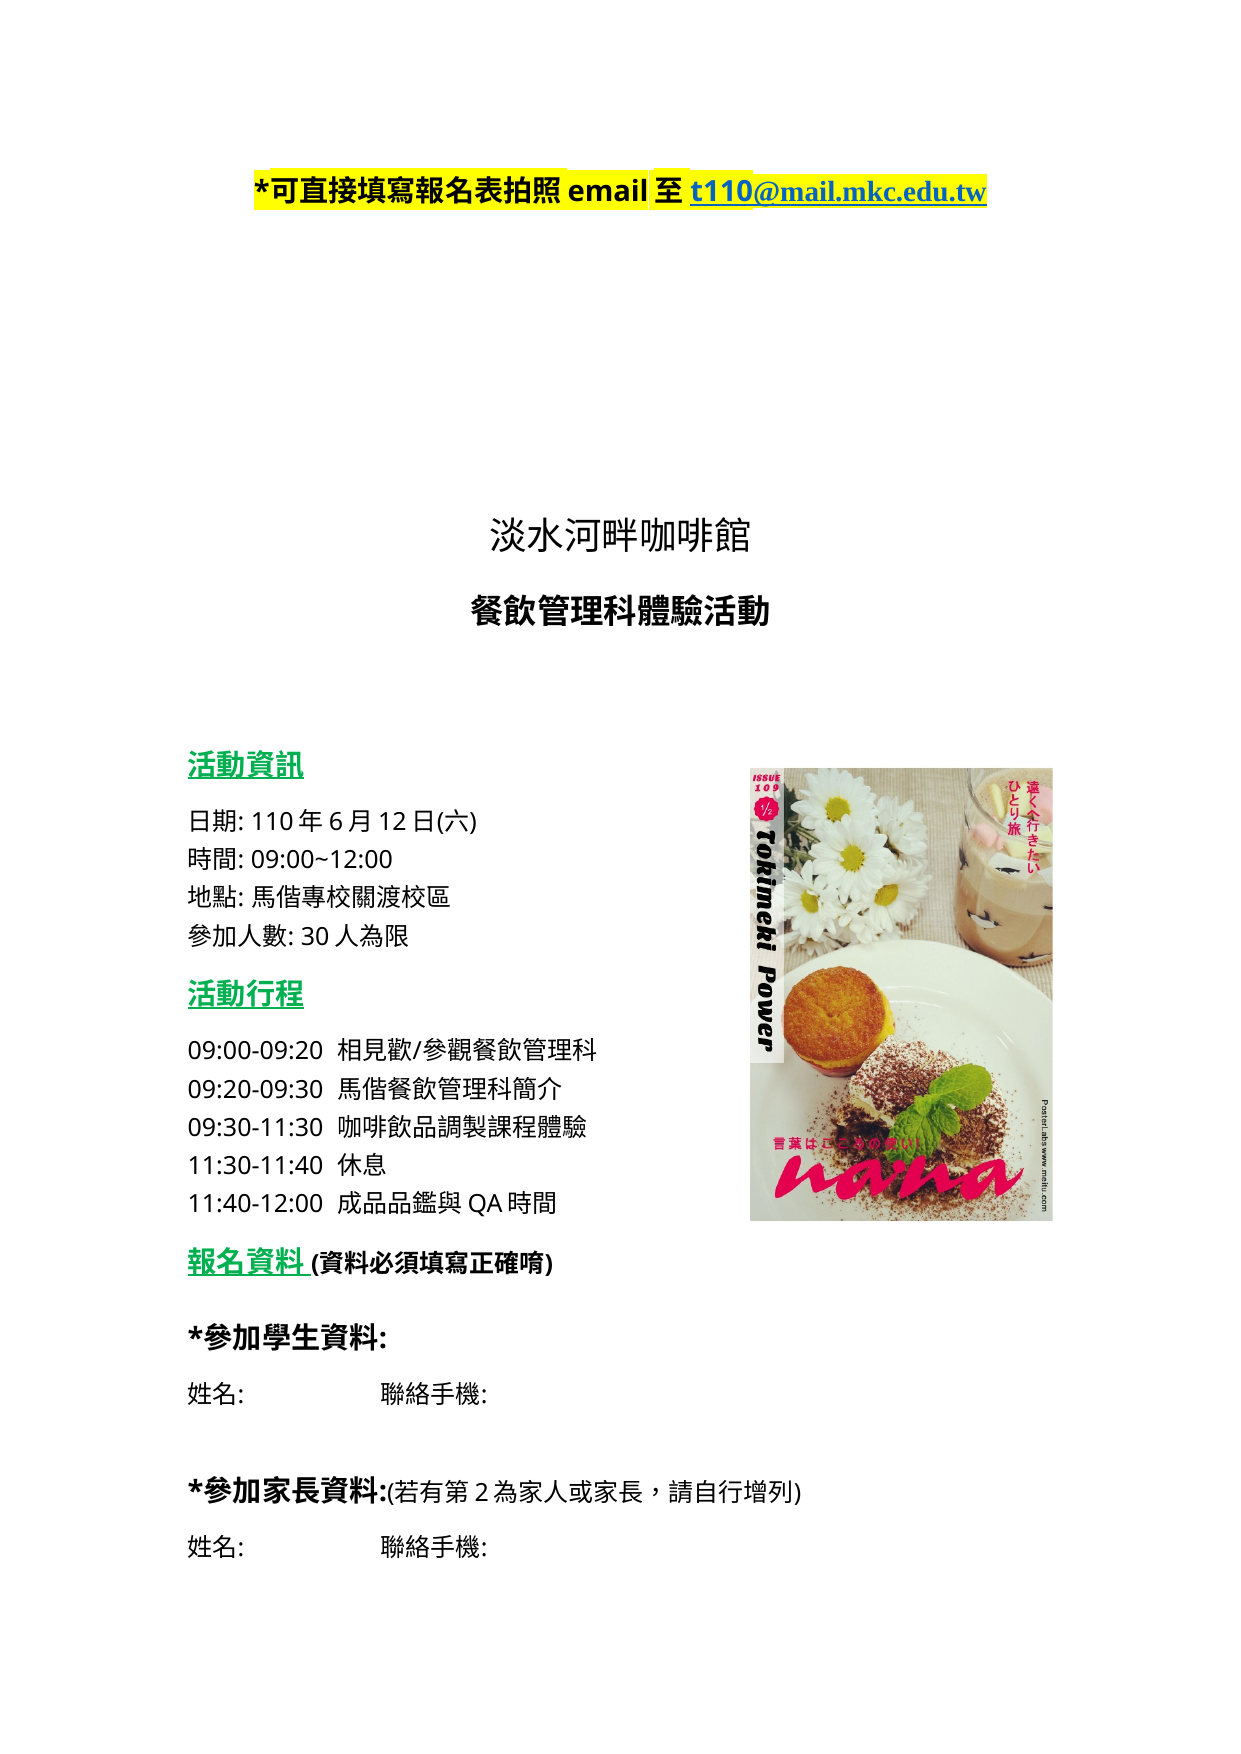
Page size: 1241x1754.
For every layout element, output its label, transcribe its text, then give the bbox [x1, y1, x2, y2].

text *參加家長資料:(若有第2為家人或家長，請自行增列) [187, 1450, 1053, 1527]
text 活動資訊 [187, 724, 1053, 801]
text *可直接填寫報名表拍照email至 t110@mail.mkc.edu.tw [187, 151, 1053, 227]
picture [750, 766, 1053, 1221]
text 日期: 110年6月12日(六) [187, 801, 750, 839]
text 11:40-12:00 成品品鑑與QA時間 [187, 1183, 750, 1221]
text 報名資料 (資料必須填寫正確唷) [187, 1221, 1053, 1297]
text 參加人數: 30人為限 [187, 915, 750, 953]
text 活動行程 [187, 953, 750, 1030]
text 11:30-11:40 休息 [187, 1144, 750, 1183]
text *參加學生資料: [187, 1297, 1053, 1374]
text 姓名: 聯絡手機: [187, 1374, 1053, 1412]
text 地點: 馬偕專校關渡校區 [187, 877, 750, 915]
text 09:00-09:20 相見歡/參觀餐飲管理科 09:20-09:30 馬偕餐飲管理科簡介 09:30-11:30 咖啡飲品調製課程體驗 [187, 1030, 750, 1144]
text 餐飲管理科體驗活動 [187, 571, 1053, 648]
text 時間: 09:00~12:00 [187, 839, 750, 877]
text 淡水河畔咖啡館 [187, 495, 1053, 571]
text 姓名: 聯絡手機: [187, 1527, 1053, 1565]
